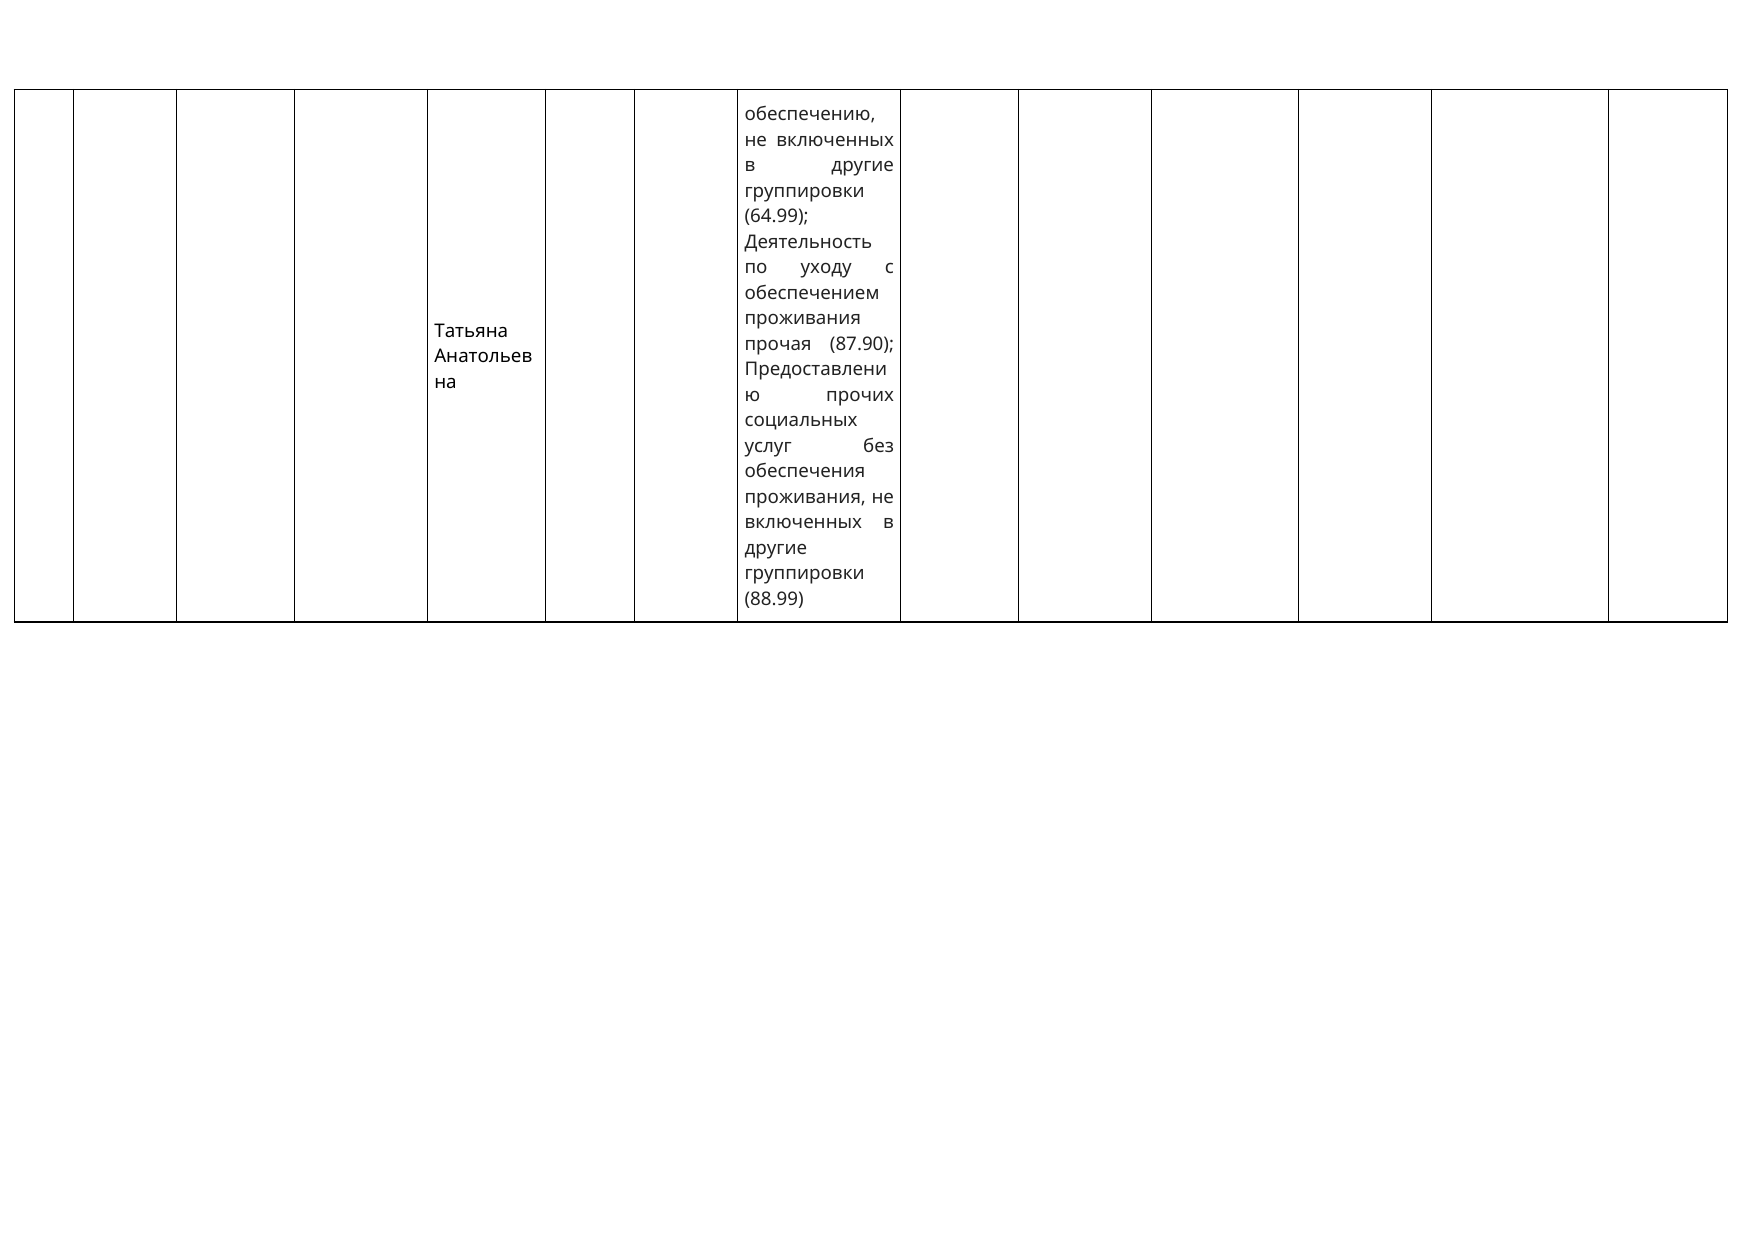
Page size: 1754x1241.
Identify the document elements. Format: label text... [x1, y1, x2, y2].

table_cell [295, 90, 427, 621]
table_cell [15, 90, 73, 621]
table_cell - [1019, 90, 1151, 621]
table_cell [546, 90, 634, 621]
table_cell - [1152, 90, 1298, 621]
table_cell Татьяна Анатольевна [428, 90, 545, 621]
table_cell [177, 90, 294, 621]
table_cell обеспечению, не включенных в другие группировки (64.99); Деятельность по уходу с обеспечением проживания прочая (87.90); Предоставлению прочих социальных услуг без обеспечения проживания, не включенных в другие группировки (88.99) [738, 90, 900, 621]
table_cell - [901, 90, 1018, 621]
table_cell [635, 90, 737, 621]
table_cell - [1299, 90, 1431, 621]
table_cell - [1609, 90, 1727, 621]
table_cell - [1432, 90, 1608, 621]
table_cell [74, 90, 176, 621]
